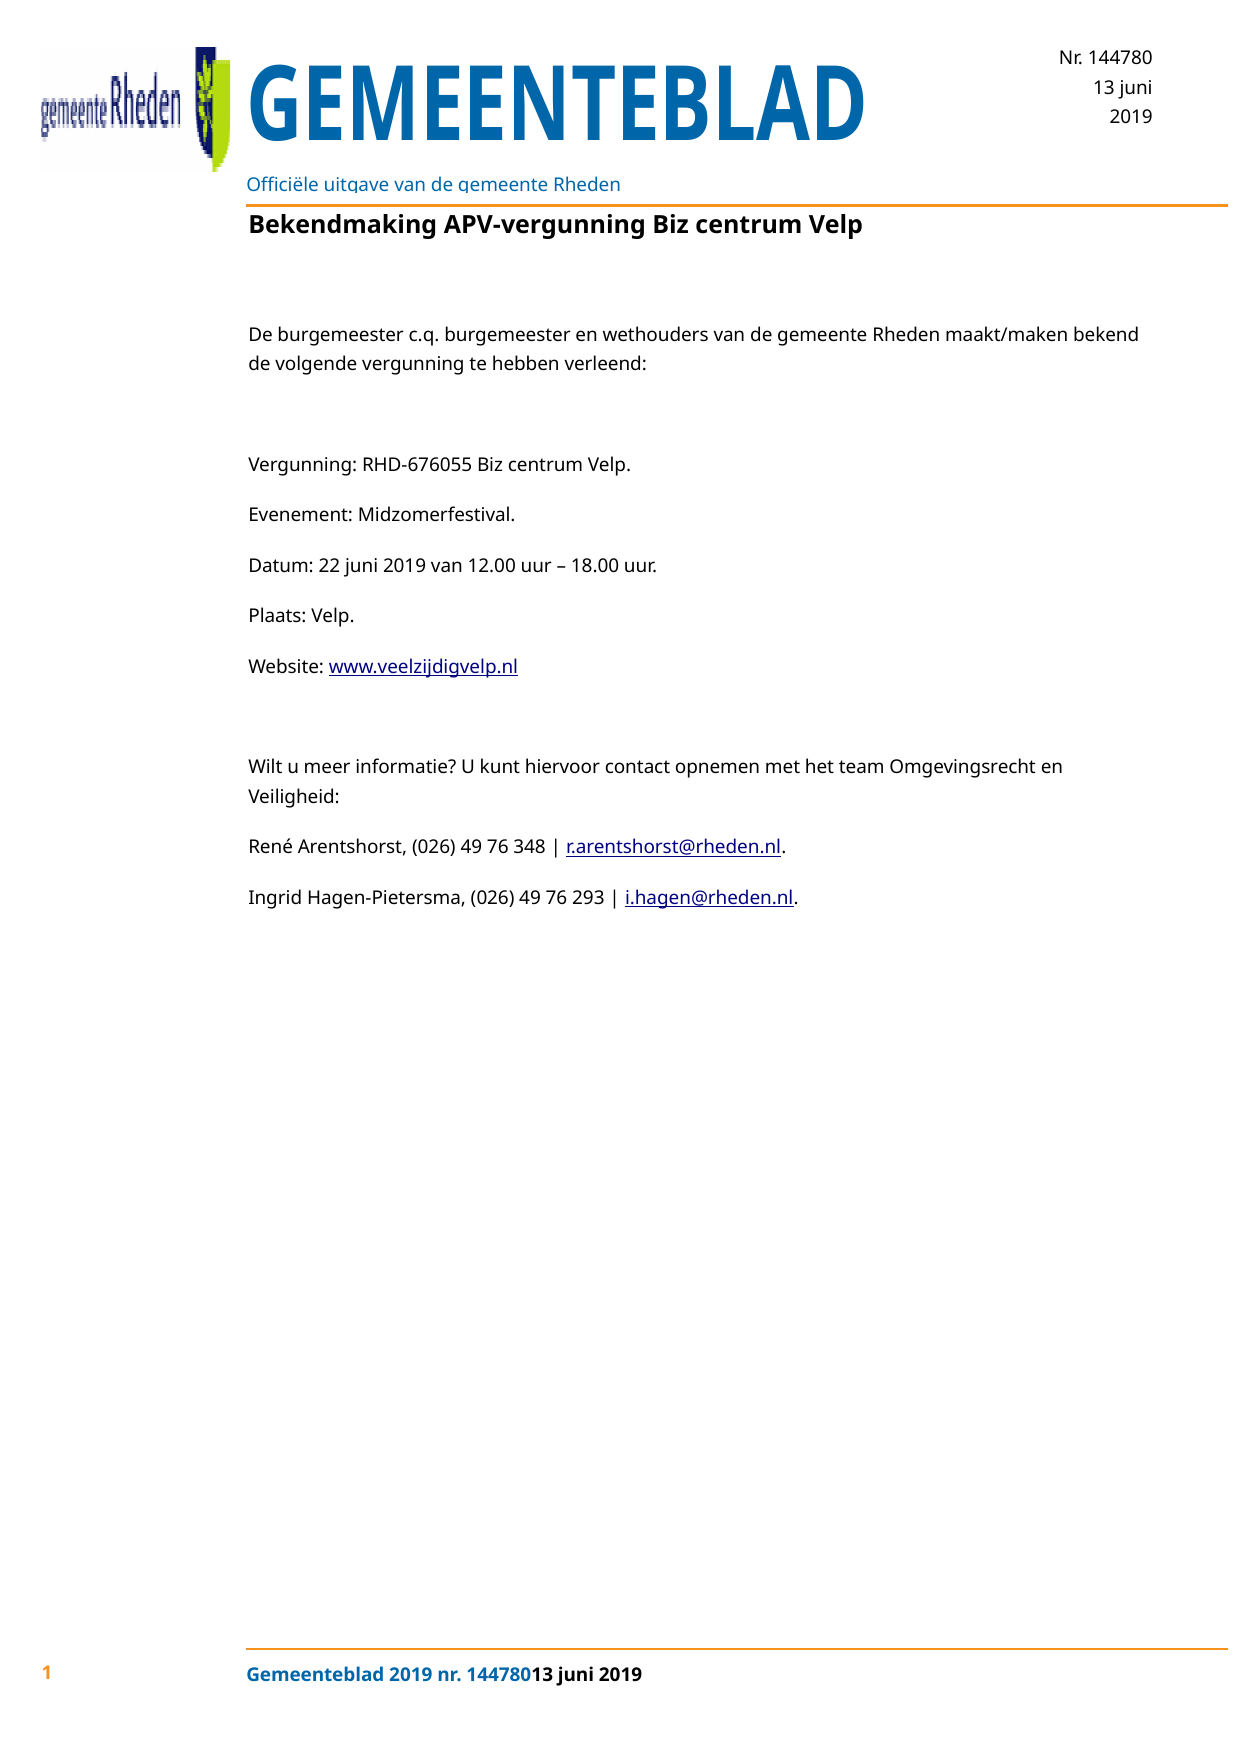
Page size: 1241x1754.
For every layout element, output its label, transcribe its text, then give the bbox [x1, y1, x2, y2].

text Ingrid Hagen-Pietersma, (026) 49 76 293 | i.hagen@rheden.nl. [248, 884, 1152, 910]
picture [41, 47, 231, 172]
text Bekendmaking APV-vergunning Biz centrum Velp [248, 207, 1152, 241]
text Wilt u meer informatie? U kunt hiervoor contact opnemen met het team Omgevingsrecht en Veiligheid: [248, 754, 1152, 809]
text Plaats: Velp. [248, 602, 1152, 628]
text Website: www.veelzijdigvelp.nl [248, 653, 1152, 678]
text Evenement: Midzomerfestival. [248, 502, 1152, 527]
text René Arentshorst, (026) 49 76 348 | r.arentshorst@rheden.nl. [248, 834, 1152, 859]
text De burgemeester c.q. burgemeester en wethouders van de gemeente Rheden maakt/maken bekend de volgende vergunning te hebben verleend: [248, 321, 1152, 376]
text Datum: 22 juni 2019 van 12.00 uur – 18.00 uur. [248, 552, 1152, 578]
text Vergunning: RHD-676055 Biz centrum Velp. [248, 451, 1152, 477]
